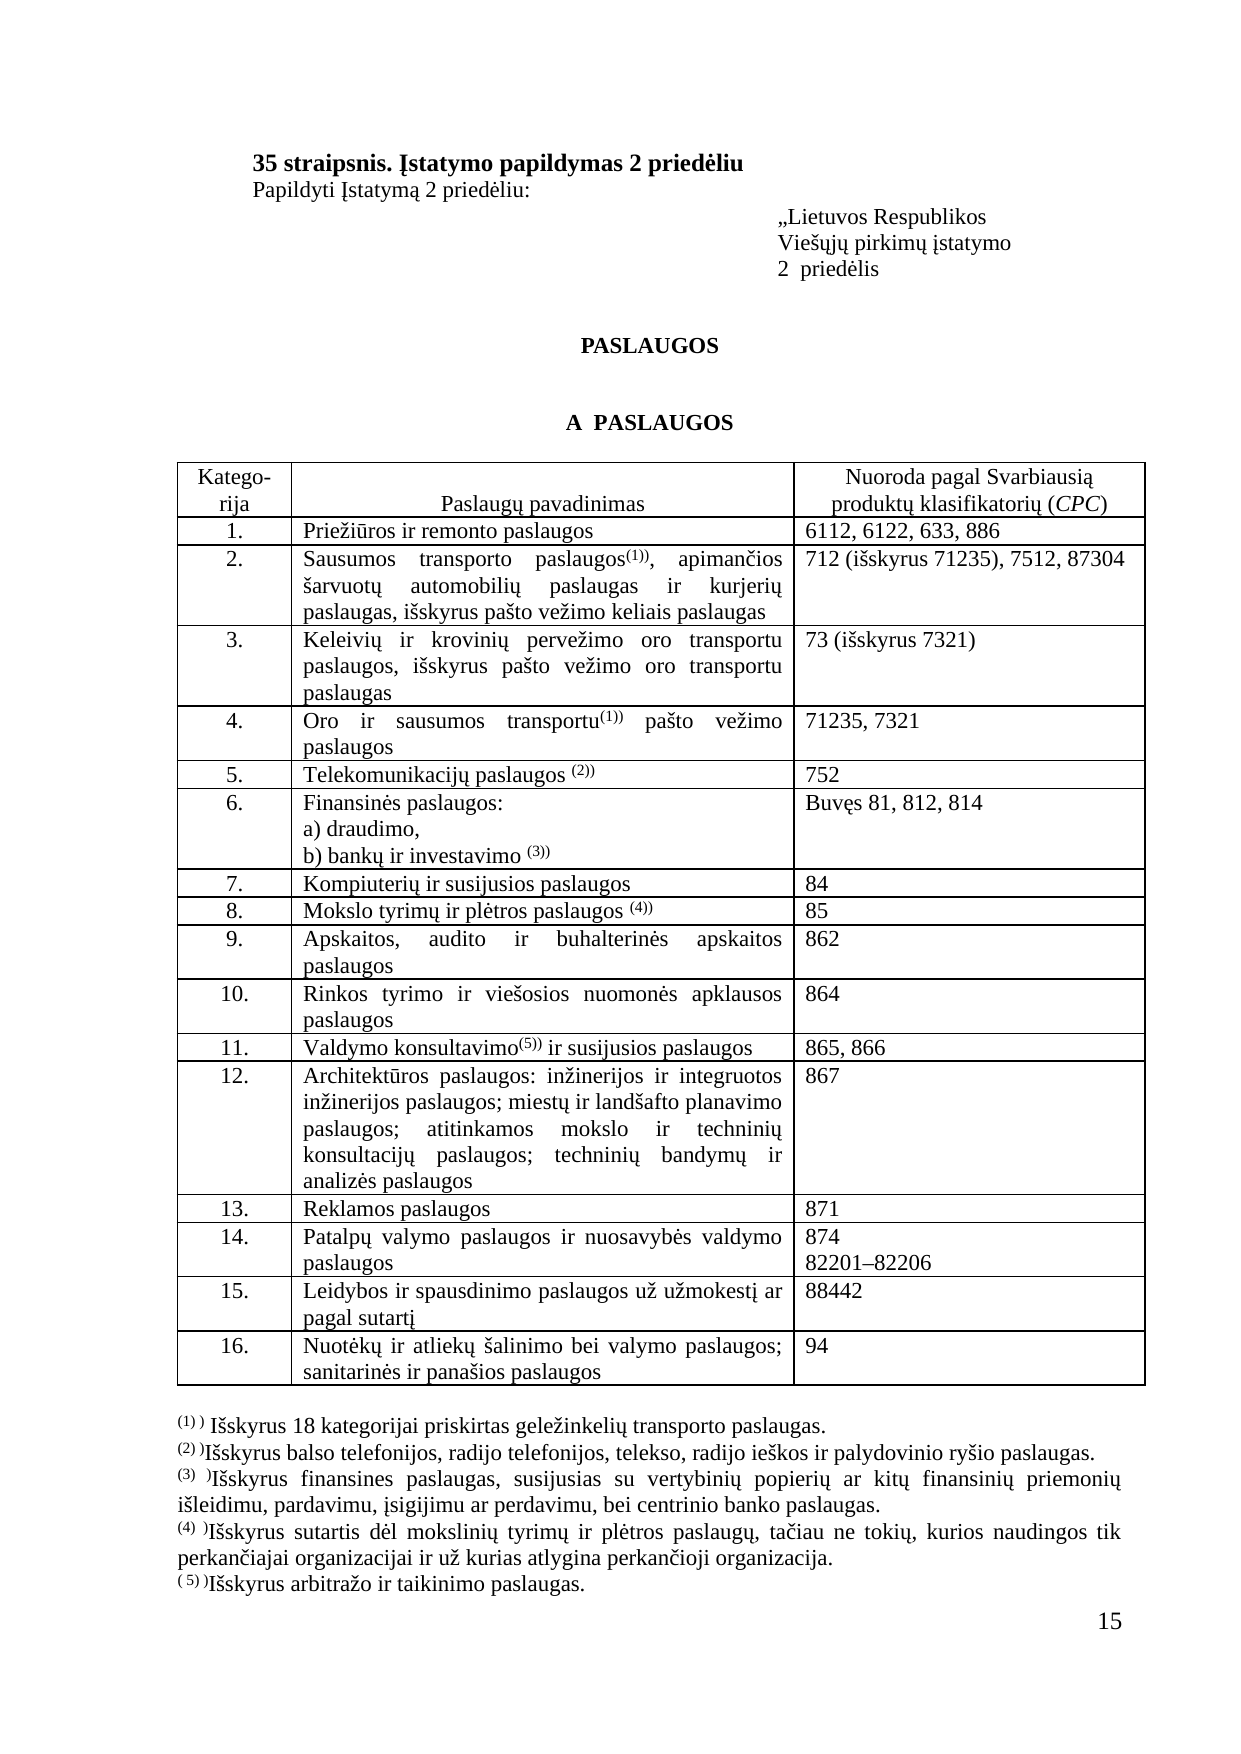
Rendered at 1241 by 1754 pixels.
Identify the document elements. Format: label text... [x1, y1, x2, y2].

table_cell 865, 866 [795, 1034, 1144, 1060]
table_cell 84 [795, 870, 1144, 896]
text „Lietuvos Respublikos [177, 203, 1122, 229]
text (3) )Išskyrus finansines paslaugas, susijusias su vertybinių popierių ar kitų finansinių priemonių išleidimu, pardavimu, įsigijimu ar perdavimu, bei centrinio banko paslaugas. [177, 1465, 1122, 1518]
text (4) )Išskyrus sutartis dėl mokslinių tyrimų ir plėtros paslaugų, tačiau ne tokių, kurios naudingos tik perkančiajai organizacijai ir už kurias atlygina perkančioji organizacija. [177, 1518, 1122, 1570]
table_cell 867 [795, 1062, 1144, 1194]
text (1) ) Išskyrus 18 kategorijai priskirtas geležinkelių transporto paslaugas. [177, 1412, 1122, 1439]
table_cell 2. [178, 546, 291, 624]
table_cell 71235, 7321 [795, 707, 1144, 759]
text 2 priedėlis [402, 256, 1122, 282]
table_cell 7. [178, 870, 291, 896]
table_cell Sausumos transporto paslaugos(1)), apimančios šarvuotų automobilių paslaugas ir kurjerių paslaugas, išskyrus pašto vežimo keliais paslaugas [292, 546, 793, 624]
table_cell Patalpų valymo paslaugos ir nuosavybės valdymo paslaugos [292, 1223, 793, 1276]
text A PASLAUGOS [177, 409, 1122, 435]
table_cell Finansinės paslaugos: a) draudimo, b) bankų ir investavimo (3)) [292, 789, 793, 868]
table_cell Reklamos paslaugos [292, 1195, 793, 1222]
table_cell 88442 [795, 1277, 1144, 1330]
table_cell 6. [178, 789, 291, 868]
table_cell 15. [178, 1277, 291, 1330]
table_cell Nuotėkų ir atliekų šalinimo bei valymo paslaugos; sanitarinės ir panašios paslaugos [292, 1332, 793, 1384]
table_cell 94 [795, 1332, 1144, 1384]
table_cell Telekomunikacijų paslaugos (2)) [292, 761, 793, 787]
table_cell 13. [178, 1195, 291, 1222]
text Papildyti Įstatymą 2 priedėliu: [177, 176, 1122, 203]
table_cell 6112, 6122, 633, 886 [795, 518, 1144, 544]
table_cell 871 [795, 1195, 1144, 1222]
table_cell 9. [178, 926, 291, 978]
table_header Paslaugų pavadinimas [292, 463, 793, 516]
table_cell Mokslo tyrimų ir plėtros paslaugos (4)) [292, 898, 793, 924]
table_cell Rinkos tyrimo ir viešosios nuomonės apklausos paslaugos [292, 980, 793, 1032]
table_header Nuoroda pagal Svarbiausią produktų klasifikatorių (CPC) [795, 463, 1144, 516]
table_cell 11. [178, 1034, 291, 1060]
table_cell 73 (išskyrus 7321) [795, 626, 1144, 705]
table_cell 16. [178, 1332, 291, 1384]
text Viešųjų pirkimų įstatymo [177, 229, 1122, 256]
text PASLAUGOS [177, 332, 1122, 359]
table_cell Architektūros paslaugos: inžinerijos ir integruotos inžinerijos paslaugos; miestų ir landšafto planavimo paslaugos; atitinkamos mokslo ir techninių konsultacijų paslaugos; techninių bandymų ir analizės paslaugos [292, 1062, 793, 1194]
table_cell Buvęs 81, 812, 814 [795, 789, 1144, 868]
table_cell Priežiūros ir remonto paslaugos [292, 518, 793, 544]
table_cell Valdymo konsultavimo(5)) ir susijusios paslaugos [292, 1034, 793, 1060]
text (2) )Išskyrus balso telefonijos, radijo telefonijos, telekso, radijo ieškos ir palydovinio ryšio paslaugas. [177, 1439, 1122, 1465]
table_cell 85 [795, 898, 1144, 924]
table_cell 3. [178, 626, 291, 705]
table_cell 5. [178, 761, 291, 787]
table_cell 12. [178, 1062, 291, 1194]
table_cell 874 82201–82206 [795, 1223, 1144, 1276]
table_cell 10. [178, 980, 291, 1032]
table_cell Kompiuterių ir susijusios paslaugos [292, 870, 793, 896]
text ( 5) )Išskyrus arbitražo ir taikinimo paslaugas. [177, 1570, 1122, 1597]
table_cell Leidybos ir spausdinimo paslaugos už užmokestį ar pagal sutartį [292, 1277, 793, 1330]
table_cell 864 [795, 980, 1144, 1032]
table_cell 8. [178, 898, 291, 924]
table_header Katego-rija [178, 463, 291, 516]
table_cell Keleivių ir krovinių pervežimo oro transportu paslaugos, išskyrus pašto vežimo oro transportu paslaugas [292, 626, 793, 705]
table_cell 4. [178, 707, 291, 759]
table_cell 752 [795, 761, 1144, 787]
table_cell 712 (išskyrus 71235), 7512, 87304 [795, 546, 1144, 624]
table_cell Oro ir sausumos transportu(1)) pašto vežimo paslaugos [292, 707, 793, 759]
table_cell 1. [178, 518, 291, 544]
table_cell Apskaitos, audito ir buhalterinės apskaitos paslaugos [292, 926, 793, 978]
text 35 straipsnis. Įstatymo papildymas 2 priedėliu [177, 148, 1122, 176]
table_cell 14. [178, 1223, 291, 1276]
table_cell 862 [795, 926, 1144, 978]
